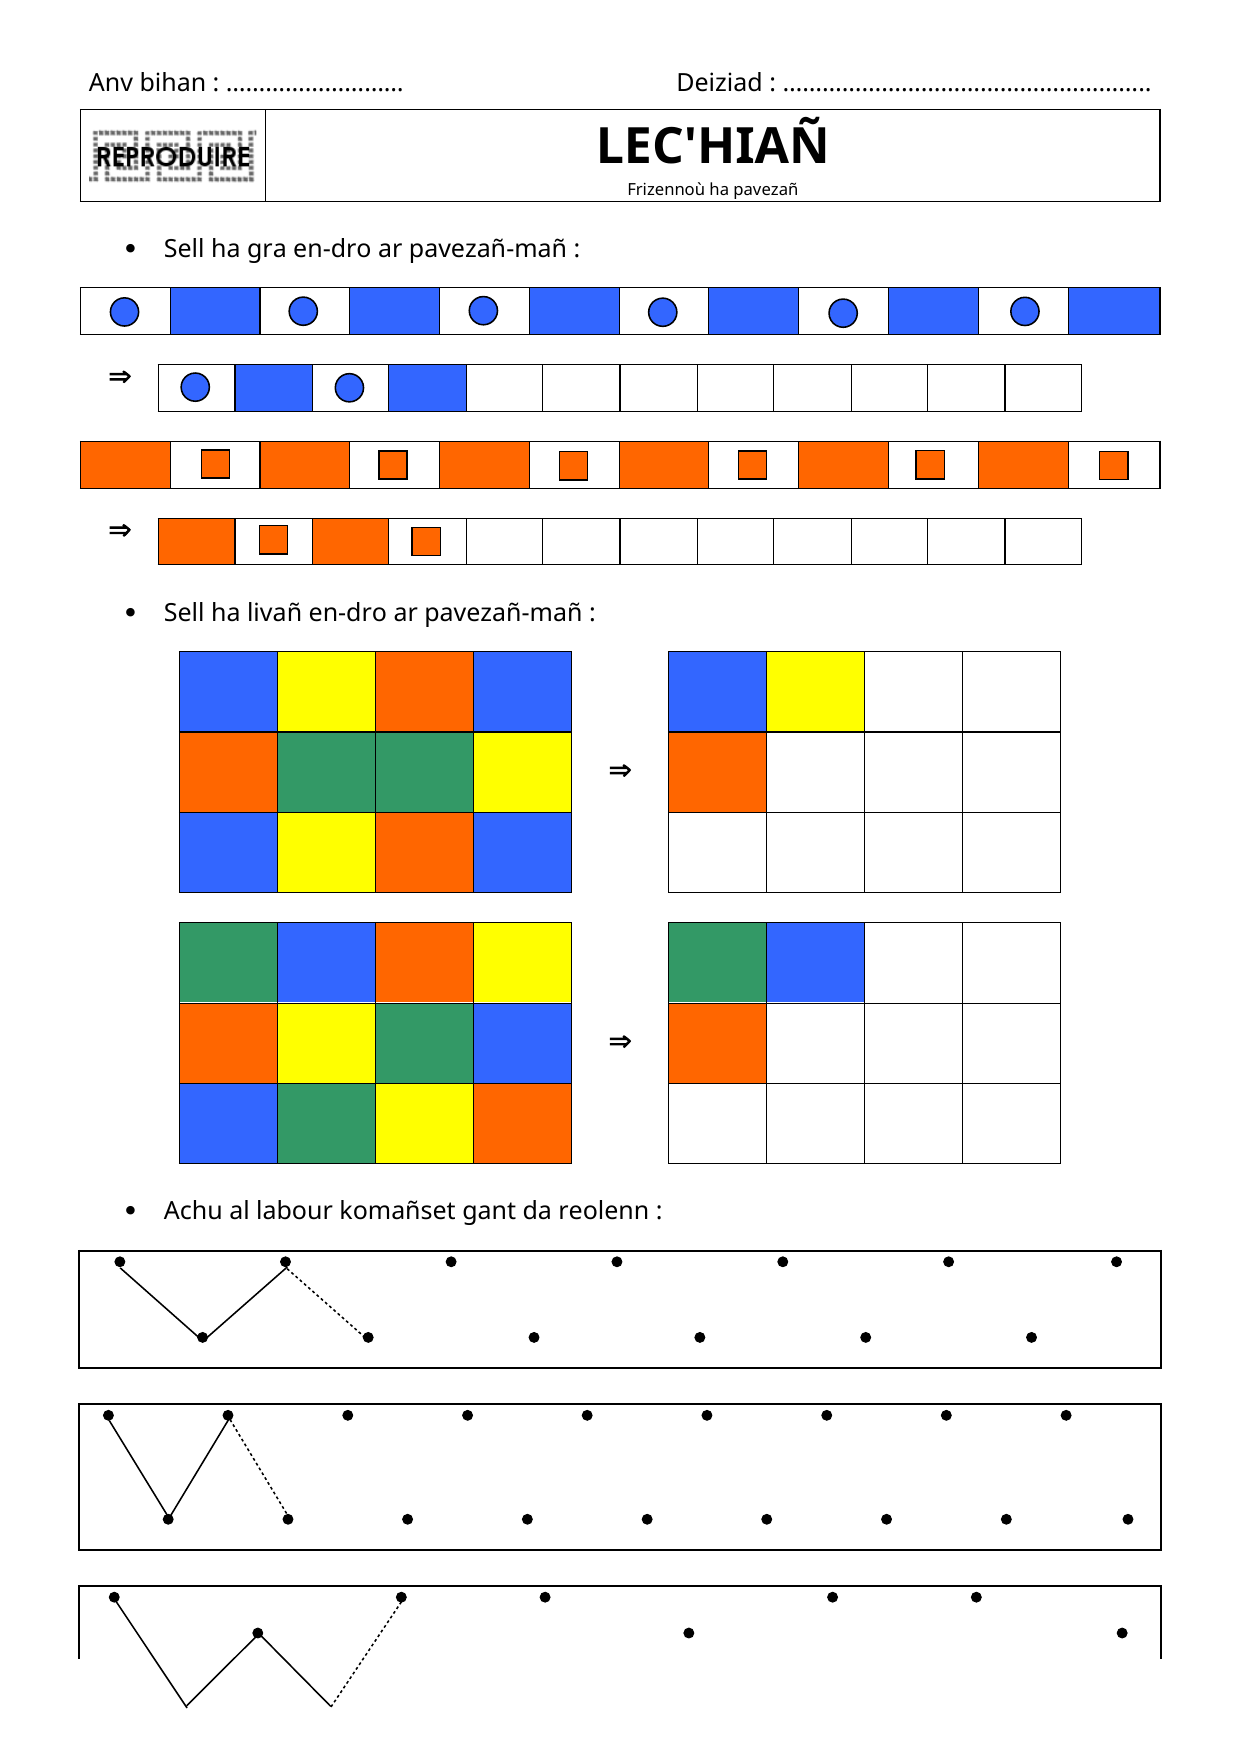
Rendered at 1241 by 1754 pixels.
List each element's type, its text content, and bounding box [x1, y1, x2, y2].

table_header  [411, 1252, 493, 1288]
table_header [928, 365, 1004, 411]
table_header [162, 1252, 245, 1288]
table_cell [139, 1441, 199, 1509]
table_header [81, 651, 179, 731]
table_header  [245, 1252, 328, 1288]
table_cell [558, 1509, 618, 1549]
table_header [709, 442, 798, 488]
table_cell [558, 1441, 618, 1509]
table_header [767, 652, 864, 731]
table_cell [865, 733, 962, 812]
table_cell  [659, 1328, 742, 1367]
table_header [389, 365, 466, 411]
table_header [620, 442, 708, 488]
table_cell [738, 1441, 798, 1509]
table_header [1082, 518, 1159, 564]
table_cell [1097, 1441, 1160, 1509]
table_header [738, 1405, 798, 1441]
table_header [139, 1405, 199, 1441]
table_header [1061, 922, 1159, 1002]
table_cell [572, 812, 668, 892]
table_header [180, 923, 277, 1002]
table_cell [498, 1441, 558, 1509]
table_header [774, 519, 851, 564]
table_cell [379, 1441, 438, 1509]
table_header  [678, 1405, 738, 1441]
table_cell [278, 813, 375, 892]
table_header  [80, 1405, 139, 1441]
table_cell [865, 1004, 962, 1083]
table_cell  [379, 1509, 438, 1549]
table_cell  [259, 1509, 319, 1549]
table_header [889, 288, 978, 334]
table_cell  [494, 1328, 576, 1367]
table_header [865, 923, 962, 1002]
table_header [543, 365, 619, 411]
table_cell  [654, 1623, 726, 1659]
table_cell [977, 1441, 1037, 1509]
table_cell [917, 1509, 977, 1549]
table_header  [439, 1405, 498, 1441]
table_cell [767, 813, 864, 892]
table_cell [659, 1288, 742, 1327]
table_cell [576, 1288, 659, 1327]
table_cell  [977, 1509, 1037, 1549]
table_header  [798, 1587, 869, 1623]
table_header [494, 1252, 576, 1288]
table_cell [669, 1084, 766, 1163]
table_cell [474, 1084, 571, 1163]
table_cell  [1097, 1509, 1160, 1549]
table_header [543, 519, 619, 564]
table_header [767, 923, 864, 1002]
table_header [991, 1252, 1074, 1288]
table_cell [376, 813, 473, 892]
table_cell  [738, 1509, 798, 1549]
table_cell [81, 812, 179, 892]
table_cell [162, 1307, 184, 1327]
table_cell [669, 1004, 766, 1083]
table_cell [963, 1084, 1060, 1163]
table_cell [80, 1509, 139, 1549]
table_header [618, 1405, 678, 1441]
table_header  [80, 1252, 162, 1288]
table_header [852, 365, 927, 411]
table_header  [199, 1405, 259, 1441]
table_header [261, 442, 349, 488]
table_cell  [825, 1328, 908, 1367]
table_cell [669, 733, 766, 812]
list Sell ha gra en-dro ar pavezañ-mañ : [126, 230, 1152, 264]
table_header [709, 288, 798, 334]
table_cell [908, 1288, 991, 1327]
table_cell [917, 1441, 977, 1509]
table_header [440, 442, 529, 488]
table_header [977, 1405, 1037, 1441]
table_cell [865, 813, 962, 892]
table_cell [411, 1328, 493, 1367]
table_header [582, 1587, 654, 1623]
table_cell [1074, 1288, 1160, 1327]
table_cell [798, 1623, 869, 1659]
table_cell [767, 733, 864, 812]
table_cell [151, 1623, 223, 1659]
table_header [979, 288, 1068, 334]
table_cell [742, 1288, 825, 1327]
table_cell [767, 1084, 864, 1163]
table_cell [376, 733, 473, 812]
table_header [889, 442, 978, 488]
table_header [858, 1405, 917, 1441]
table_cell [726, 1623, 797, 1659]
table_cell [199, 1441, 214, 1465]
table_header [313, 365, 388, 411]
table_cell [474, 813, 571, 892]
table_header [278, 923, 375, 1002]
table_header [498, 1405, 558, 1441]
table_cell [1061, 1003, 1159, 1083]
table_header [389, 519, 466, 564]
table_cell [295, 1623, 366, 1659]
table_header [259, 1405, 319, 1441]
table_header [81, 442, 170, 488]
table_header [376, 923, 473, 1002]
table_cell [1061, 1083, 1159, 1163]
table_cell [678, 1509, 738, 1549]
table_header [530, 442, 619, 488]
table_header [379, 1405, 438, 1441]
table_header [963, 652, 1060, 731]
table_header [572, 922, 668, 1002]
table_header [81, 288, 170, 334]
table_cell  [498, 1509, 558, 1549]
table_header [726, 1587, 797, 1623]
table_cell [438, 1623, 510, 1659]
table_cell [376, 1084, 473, 1163]
table_cell [858, 1441, 917, 1509]
table_cell [798, 1441, 857, 1509]
table_cell [245, 1328, 328, 1367]
table_header [180, 652, 277, 731]
table_cell [278, 1004, 375, 1083]
table_cell [411, 1288, 493, 1327]
table_header  [941, 1587, 1013, 1623]
table_header [236, 519, 312, 564]
table_cell [1061, 731, 1159, 812]
table_cell [81, 1003, 179, 1083]
table_header [159, 519, 234, 564]
table_header [669, 923, 766, 1002]
list Achu al labour komañset gant da reolenn : [126, 1193, 1152, 1227]
table_header  [81, 364, 158, 411]
table_header  [917, 1405, 977, 1441]
table_cell [669, 813, 766, 892]
table_cell  [858, 1509, 917, 1549]
table_cell [678, 1441, 738, 1509]
table_header [928, 519, 1004, 564]
table_header [654, 1587, 726, 1623]
table_cell [439, 1509, 498, 1549]
table_header [474, 923, 571, 1002]
table_header [1082, 364, 1159, 411]
table_cell [139, 1473, 161, 1509]
table_cell [963, 733, 1060, 812]
table_header  [366, 1587, 438, 1623]
table_cell [618, 1441, 678, 1509]
table_header [698, 519, 773, 564]
table_cell [180, 813, 277, 892]
table_cell [80, 1441, 139, 1509]
table_header [572, 651, 668, 731]
table_cell [162, 1288, 245, 1327]
table_header [350, 288, 439, 334]
table_cell [474, 1004, 571, 1083]
table_header [328, 1252, 411, 1288]
table_header [698, 365, 773, 411]
picture [89, 115, 257, 195]
table_header [261, 288, 349, 334]
table_cell [319, 1509, 378, 1549]
table_header [376, 652, 473, 731]
table_cell [366, 1623, 438, 1659]
table_header  [576, 1252, 659, 1288]
table_header  [81, 518, 158, 564]
table_header [350, 442, 439, 488]
table_header [1006, 365, 1081, 411]
table_header Deiziad : ……………………………………………….. [473, 65, 1159, 99]
table_header [799, 442, 888, 488]
table_header  [558, 1405, 618, 1441]
table_cell [222, 1307, 245, 1327]
table_header LEC'HIAÑ Frizennoù ha pavezañ [266, 110, 1159, 201]
table_header [440, 288, 529, 334]
table_cell [124, 1441, 139, 1465]
table_header [171, 442, 259, 488]
table_cell  [139, 1509, 199, 1549]
table_cell  [572, 731, 668, 812]
table_cell [80, 1623, 151, 1659]
table_header  [510, 1587, 582, 1623]
table_cell [1061, 812, 1159, 892]
table_cell [278, 1084, 375, 1163]
table_header [799, 288, 888, 334]
table_header [530, 288, 619, 334]
table_header  [1074, 1252, 1160, 1288]
table_cell [81, 731, 179, 812]
table_header [1006, 519, 1081, 564]
table_cell  [223, 1623, 294, 1659]
table_cell [941, 1623, 1013, 1659]
table_header  [80, 1587, 151, 1623]
table_header [1069, 288, 1159, 334]
table_header [81, 110, 265, 201]
table_cell [991, 1288, 1074, 1327]
table_header [774, 365, 851, 411]
table_header [620, 288, 708, 334]
table_cell [278, 733, 375, 812]
table_cell [798, 1509, 857, 1549]
table_header [223, 1587, 294, 1623]
table_cell  [328, 1328, 411, 1367]
table_cell [177, 1472, 199, 1509]
table_header [1097, 1405, 1160, 1441]
table_header [1069, 442, 1159, 488]
table_header [1061, 651, 1159, 731]
table_header [669, 652, 766, 731]
table_cell [510, 1623, 582, 1659]
table_cell [742, 1328, 825, 1367]
table_header [295, 1587, 366, 1623]
table_header [313, 519, 388, 564]
table_cell [963, 1004, 1060, 1083]
table_header [151, 1587, 223, 1623]
table_cell  [991, 1328, 1074, 1367]
table_cell [319, 1441, 378, 1509]
table_header [1085, 1587, 1160, 1623]
table_header [159, 365, 234, 411]
table_header  [798, 1405, 857, 1441]
table_header [963, 923, 1060, 1002]
table_cell [1037, 1441, 1097, 1509]
table_header [278, 652, 375, 731]
table_cell [494, 1288, 576, 1327]
table_cell [180, 1084, 277, 1163]
table_header [467, 519, 542, 564]
table_header [474, 652, 571, 731]
table_header [81, 922, 179, 1002]
table_header [852, 519, 927, 564]
table_cell [963, 813, 1060, 892]
table_cell [80, 1328, 162, 1367]
table_header  [742, 1252, 825, 1288]
table_cell [1037, 1509, 1097, 1549]
table_cell [474, 733, 571, 812]
table_header [621, 519, 697, 564]
table_cell [1013, 1623, 1085, 1659]
table_header [979, 442, 1068, 488]
table_cell [133, 1623, 151, 1650]
table_cell [1074, 1328, 1160, 1367]
table_header [869, 1587, 941, 1623]
table_cell [180, 1004, 277, 1083]
table_header [467, 365, 542, 411]
table_cell [376, 1004, 473, 1083]
table_header  [319, 1405, 378, 1441]
table_cell [81, 1083, 179, 1163]
table_header [1013, 1587, 1085, 1623]
table_cell [245, 1288, 261, 1302]
list Sell ha livañ en-dro ar pavezañ-mañ : [126, 594, 1152, 628]
table_cell [199, 1441, 259, 1509]
table_header Anv bihan : ……………………… [81, 65, 473, 99]
table_header [438, 1587, 510, 1623]
table_cell [576, 1328, 659, 1367]
table_cell [582, 1623, 654, 1659]
table_cell  [1085, 1623, 1160, 1659]
table_cell  [162, 1328, 245, 1367]
table_cell [572, 1083, 668, 1163]
table_cell  [572, 1003, 668, 1083]
table_header [171, 288, 259, 334]
table_header  [1037, 1405, 1097, 1441]
table_cell [869, 1623, 941, 1659]
table_header  [908, 1252, 991, 1288]
table_cell [767, 1004, 864, 1083]
table_cell [80, 1288, 162, 1327]
table_cell [908, 1328, 991, 1367]
table_cell [439, 1441, 498, 1509]
table_cell [146, 1288, 162, 1302]
table_header [865, 652, 962, 731]
table_cell [328, 1288, 411, 1327]
table_cell [245, 1288, 328, 1327]
table_header [621, 365, 697, 411]
table_header [236, 365, 312, 411]
table_cell [180, 733, 277, 812]
table_header [825, 1252, 908, 1288]
table_cell [825, 1288, 908, 1327]
table_cell [865, 1084, 962, 1163]
table_header [659, 1252, 742, 1288]
table_cell [259, 1441, 319, 1509]
table_cell  [618, 1509, 678, 1549]
table_cell [199, 1509, 259, 1549]
